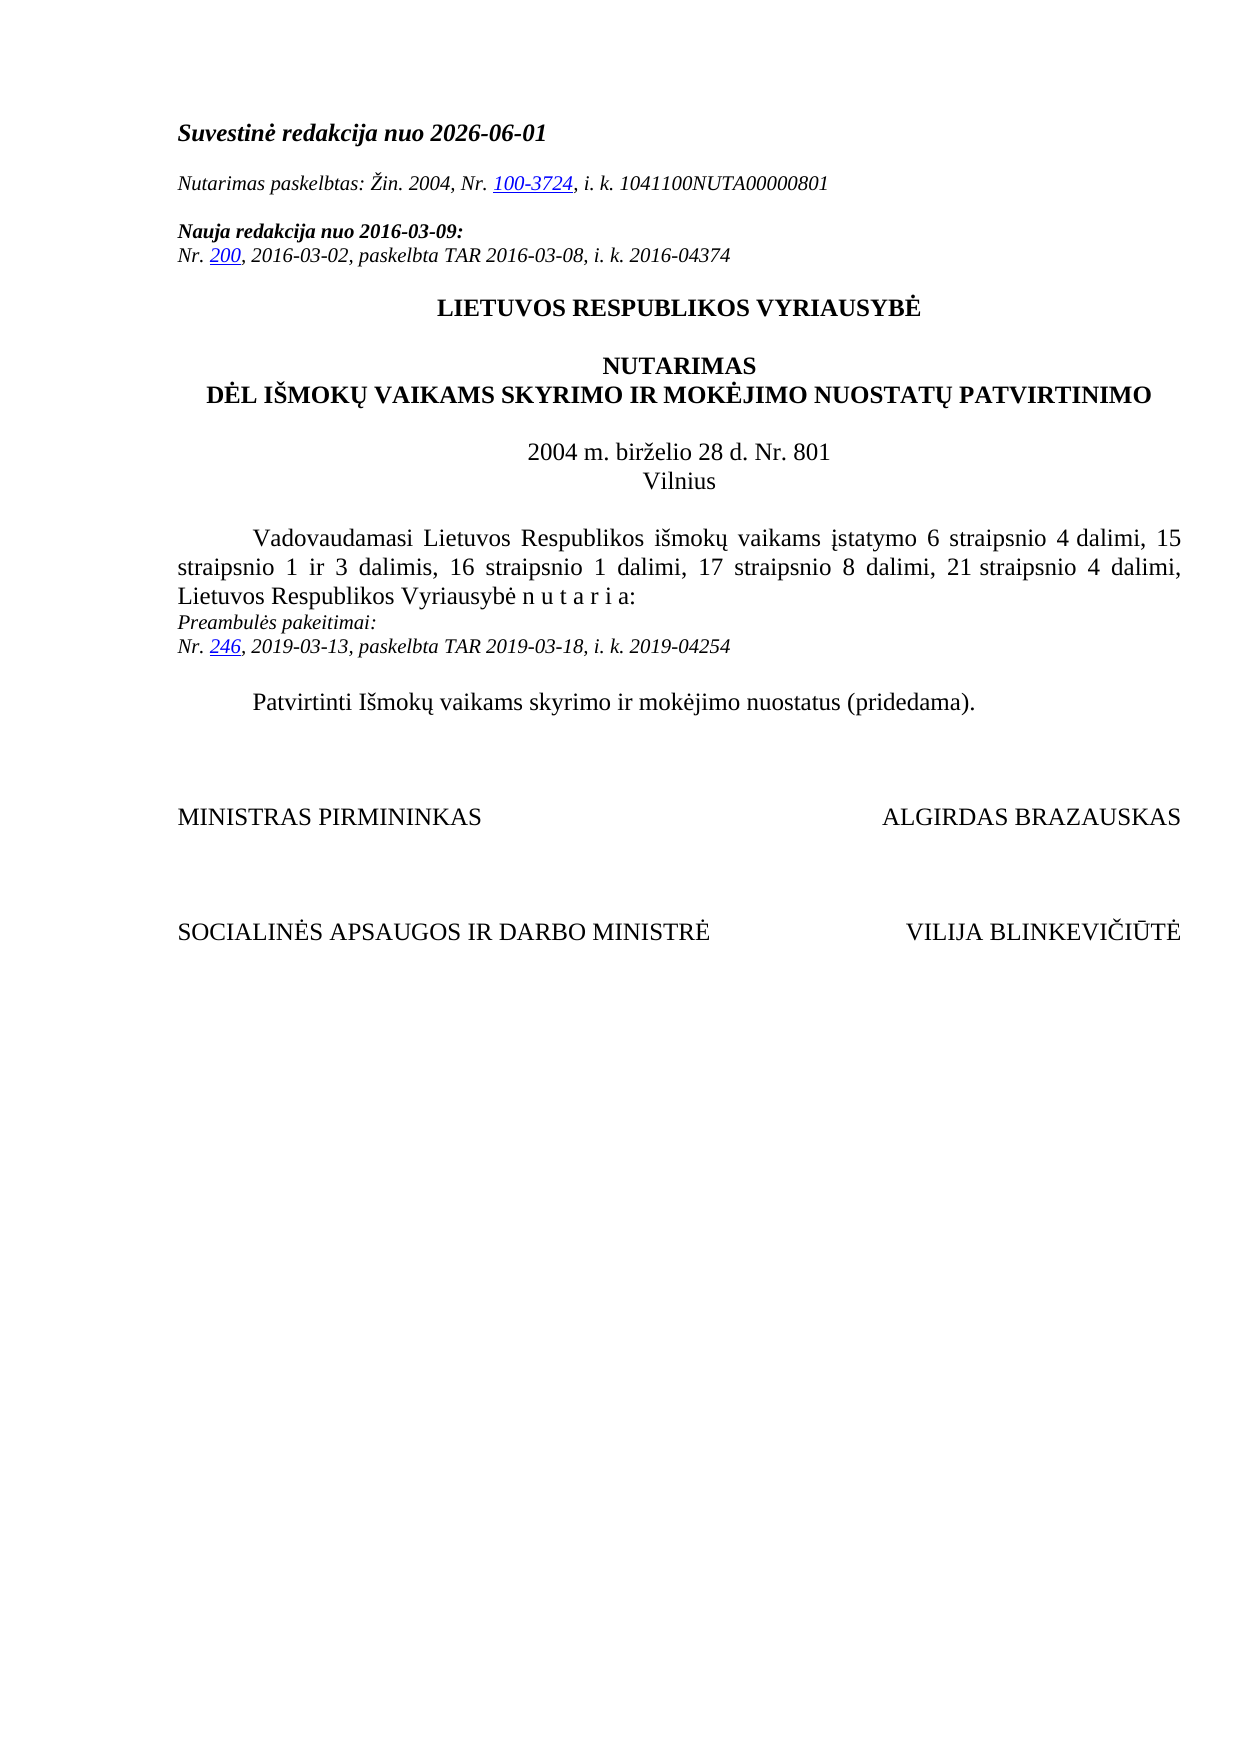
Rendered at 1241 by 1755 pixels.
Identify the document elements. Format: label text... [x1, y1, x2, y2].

text Nutarimas paskelbtas: Žin. 2004, Nr. 100-3724, i. k. 1041100NUTA00000801 [177, 171, 1181, 195]
text Nr. 246, 2019-03-13, paskelbta TAR 2019-03-18, i. k. 2019-04254 [177, 634, 1181, 658]
text MINISTRAS PIRMININKAS ALGIRDAS BRAZAUSKAS [177, 802, 1181, 830]
text LIETUVOS RESPUBLIKOS VYRIAUSYBĖ [177, 293, 1181, 322]
text Nauja redakcija nuo 2016-03-09: [177, 219, 1181, 243]
text Nr. 200, 2016-03-02, paskelbta TAR 2016-03-08, i. k. 2016-04374 [177, 243, 1181, 267]
text Vadovaudamasi Lietuvos Respublikos išmokų vaikams įstatymo 6 straipsnio 4 dalimi, 15 straipsnio 1 ir 3 dalimis, 16 straipsnio 1 dalimi, 17 straipsnio 8 dalimi, 21 straipsnio 4 dalimi, Lietuvos Respublikos Vyriausybė n u t a r i a: [177, 523, 1181, 610]
text Patvirtinti Išmokų vaikams skyrimo ir mokėjimo nuostatus (pridedama). [177, 687, 1181, 715]
text Preambulės pakeitimai: [177, 610, 1181, 634]
text Vilnius [177, 466, 1181, 495]
text DĖL IŠMOKŲ VAIKAMS SKYRIMO IR MOKĖJIMO NUOSTATŲ PATVIRTINIMO [177, 380, 1181, 408]
text SOCIALINĖS APSAUGOS IR DARBO MINISTRĖ VILIJA BLINKEVIČIŪTĖ [177, 917, 1181, 945]
text 2004 m. birželio 28 d. Nr. 801 [177, 437, 1181, 466]
text Suvestinė redakcija nuo 2026-06-01 [177, 118, 1181, 147]
text NUTARIMAS [177, 351, 1181, 380]
